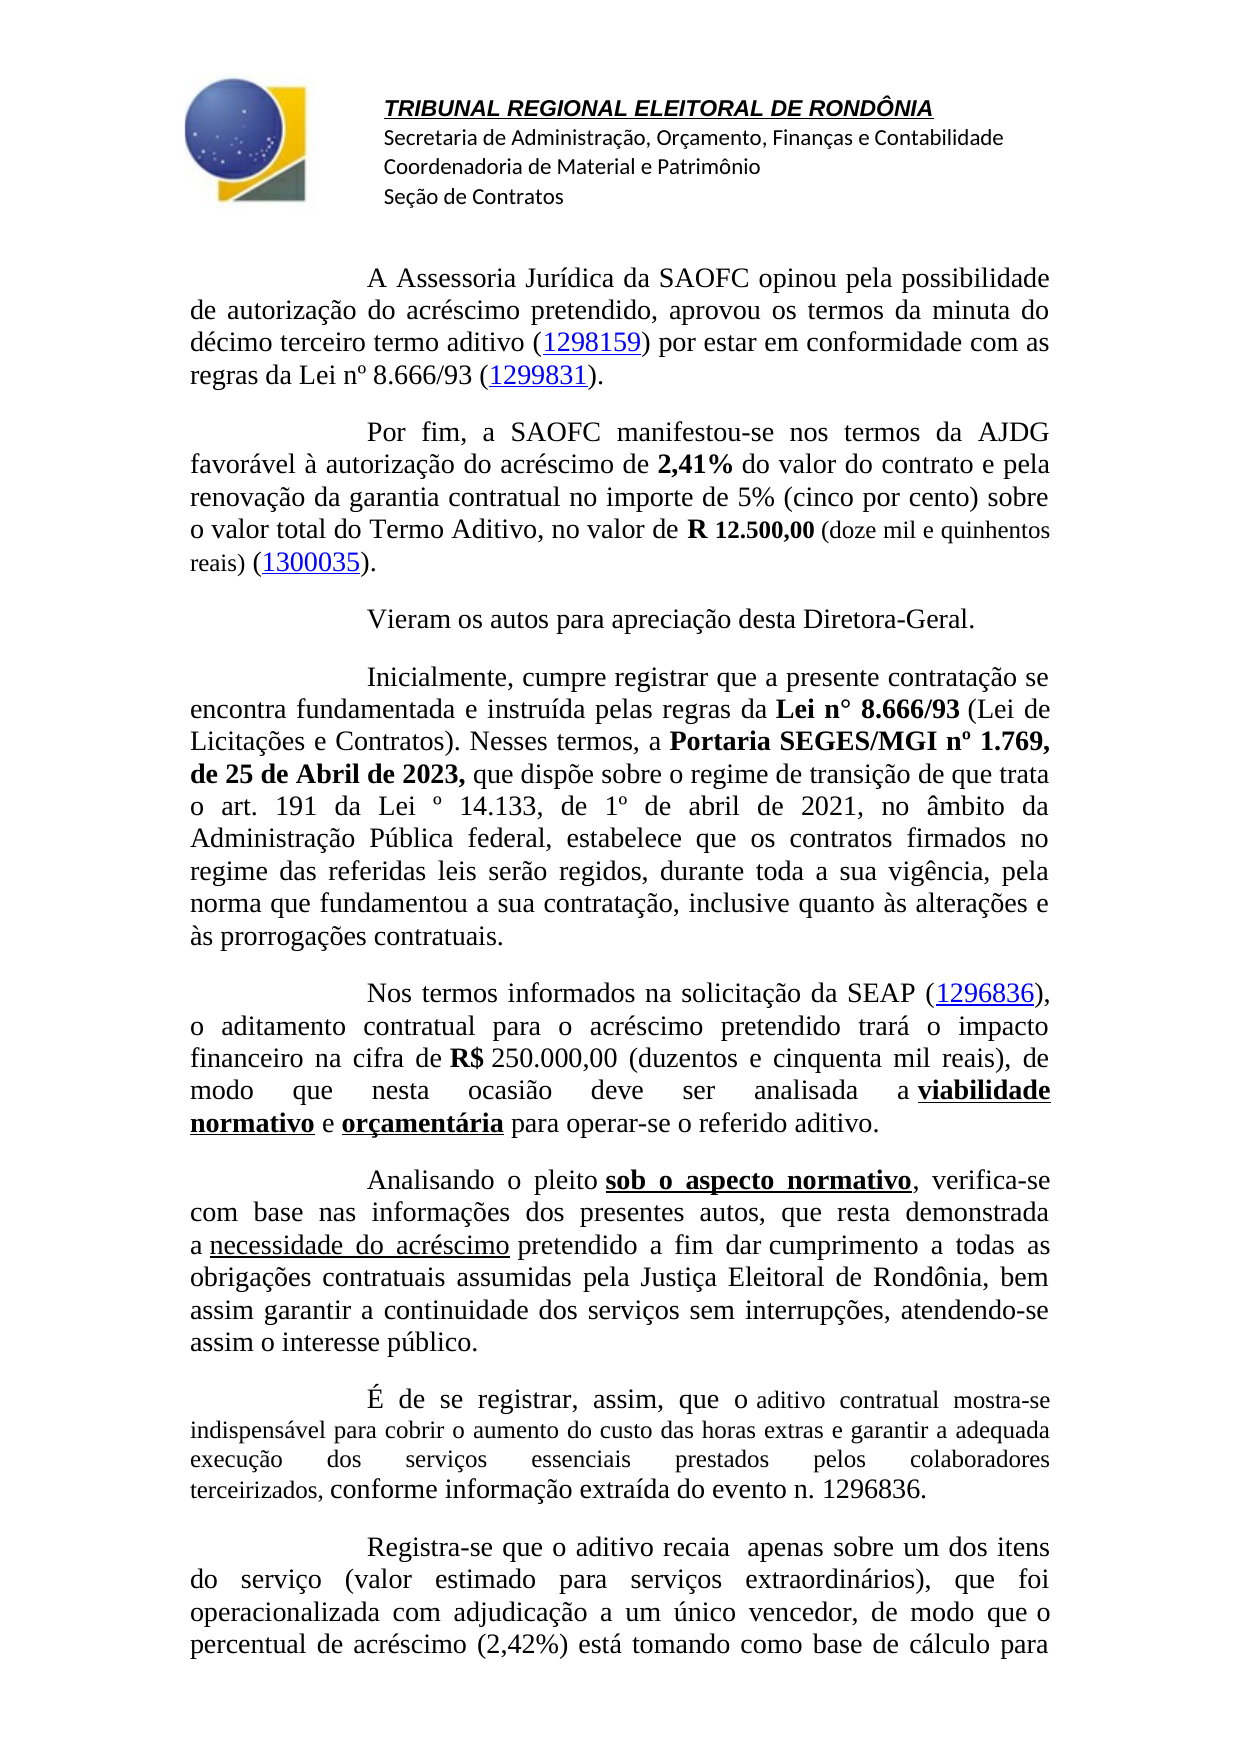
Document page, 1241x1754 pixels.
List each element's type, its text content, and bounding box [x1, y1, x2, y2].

text Analisando o pleito sob o aspecto normativo, verifica-se com base nas informações dos presentes autos, que resta demonstrada a necessidade do acréscimo pretendido a fim dar cumprimento a todas as obrigações contratuais assumidas pela Justiça Eleitoral de Rondônia, bem assim garantir a continuidade dos serviços sem interrupções, atendendo-se assim o interesse público. [190, 1163, 1051, 1357]
text Inicialmente, cumpre registrar que a presente contratação se encontra fundamentada e instruída pelas regras da Lei n° 8.666/93 (Lei de Licitações e Contratos). Nesses termos, a Portaria SEGES/MGI nº 1.769, de 25 de Abril de 2023, que dispõe sobre o regime de transição de que trata o art. 191 da Lei º 14.133, de 1º de abril de 2021, no âmbito da Administração Pública federal, estabelece que os contratos firmados no regime das referidas leis serão regidos, durante toda a sua vigência, pela norma que fundamentou a sua contratação, inclusive quanto às alterações e às prorrogações contratuais. [190, 659, 1051, 951]
text Nos termos informados na solicitação da SEAP (1296836), o aditamento contratual para o acréscimo pretendido trará o impacto financeiro na cifra de R$ 250.000,00 (duzentos e cinquenta mil reais), de modo que nesta ocasião deve ser analisada a viabilidade normativo e orçamentária para operar-se o referido aditivo. [190, 976, 1051, 1138]
text Por fim, a SAOFC manifestou-se nos termos da AJDG favorável à autorização do acréscimo de 2,41% do valor do contrato e pela renovação da garantia contratual no importe de 5% (cinco por cento) sobre o valor total do Termo Aditivo, no valor de R 12.500,00 (doze mil e quinhentos reais) (1300035). [190, 415, 1051, 577]
text Vieram os autos para apreciação desta Diretora-Geral. [190, 602, 1051, 634]
text É de se registrar, assim, que o aditivo contratual mostra-se indispensável para cobrir o aumento do custo das horas extras e garantir a adequada execução dos serviços essenciais prestados pelos colaboradores terceirizados, conforme informação extraída do evento n. 1296836. [190, 1382, 1051, 1505]
text Registra-se que o aditivo recaia apenas sobre um dos itens do serviço (valor estimado para serviços extraordinários), que foi operacionalizada com adjudicação a um único vencedor, de modo que o percentual de acréscimo (2,42%) está tomando como base de cálculo para [190, 1530, 1051, 1659]
text A Assessoria Jurídica da SAOFC opinou pela possibilidade de autorização do acréscimo pretendido, aprovou os termos da minuta do décimo terceiro termo aditivo (1298159) por estar em conformidade com as regras da Lei nº 8.666/93 (1299831). [190, 261, 1051, 390]
